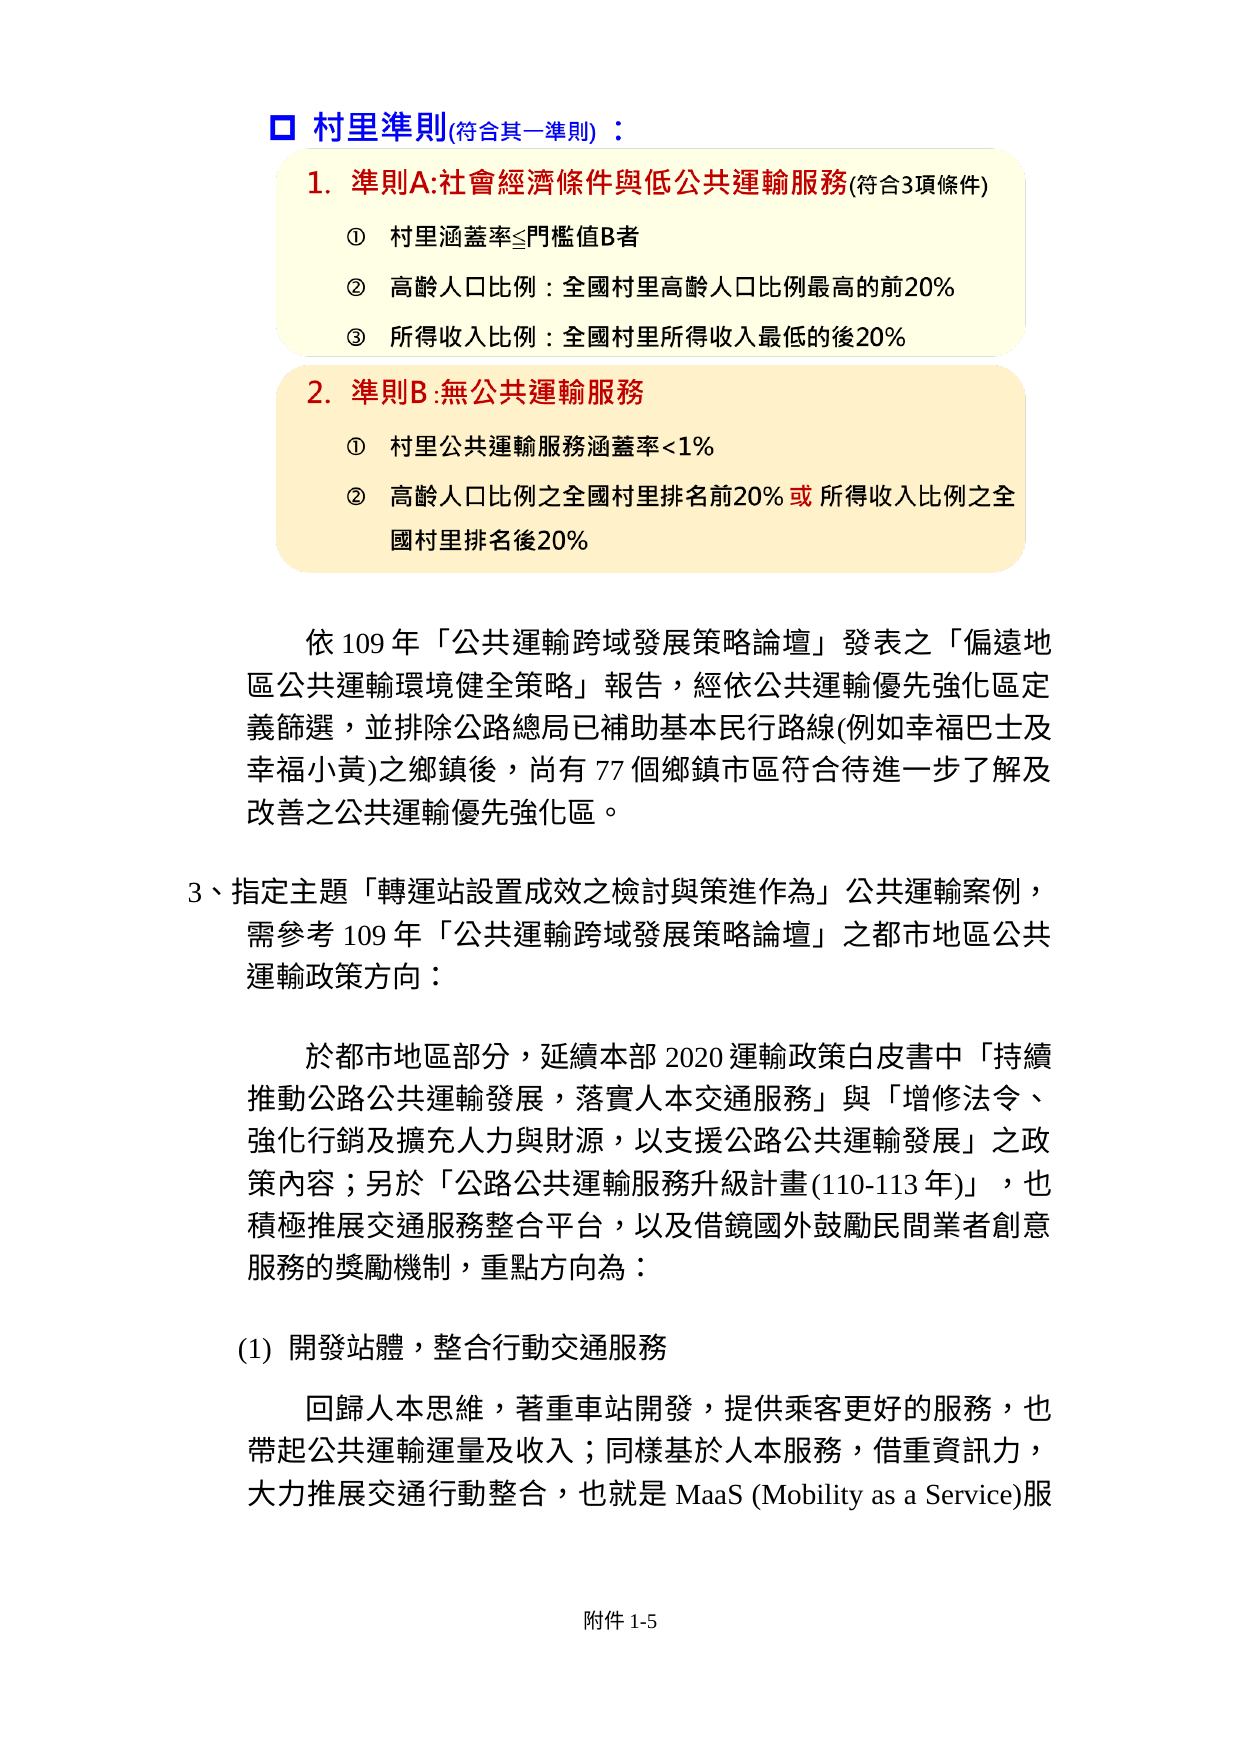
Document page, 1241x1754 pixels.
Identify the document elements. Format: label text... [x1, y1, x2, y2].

text 回歸人本思維，著重車站開發，提供乘客更好的服務，也帶起公共運輸運量及收入；同樣基於人本服務，借重資訊力，大力推展交通行動整合，也就是MaaS (Mobility as a Service)服務，提供民眾全旅程的服務資訊，包括運輸資訊及購票等服務，大幅提升公共運輸服務品質。 [247, 1386, 1053, 1512]
list 指定主題「轉運站設置成效之檢討與策進作為」公共運輸案例，需參考109年「公共運輸跨域發展策略論壇」之都市地區公共運輸政策方向： [187, 869, 1053, 996]
list 開發站體，整合行動交通服務 [238, 1324, 1053, 1367]
text 於都市地區部分，延續本部2020運輸政策白皮書中「持續推動公路公共運輸發展，落實人本交通服務」與「增修法令、強化行銷及擴充人力與財源，以支援公路公共運輸發展」之政策內容；另於「公路公共運輸服務升級計畫(110-113年)」，也積極推展交通服務整合平台，以及借鏡國外鼓勵民間業者創意服務的獎勵機制，重點方向為： [247, 1033, 1053, 1287]
text 依109年「公共運輸跨域發展策略論壇」發表之「偏遠地區公共運輸環境健全策略」報告，經依公共運輸優先強化區定義篩選，並排除公路總局已補助基本民行路線(例如幸福巴士及幸福小黃)之鄉鎮後，尚有77個鄉鎮市區符合待進一步了解及改善之公共運輸優先強化區。 [247, 620, 1053, 831]
